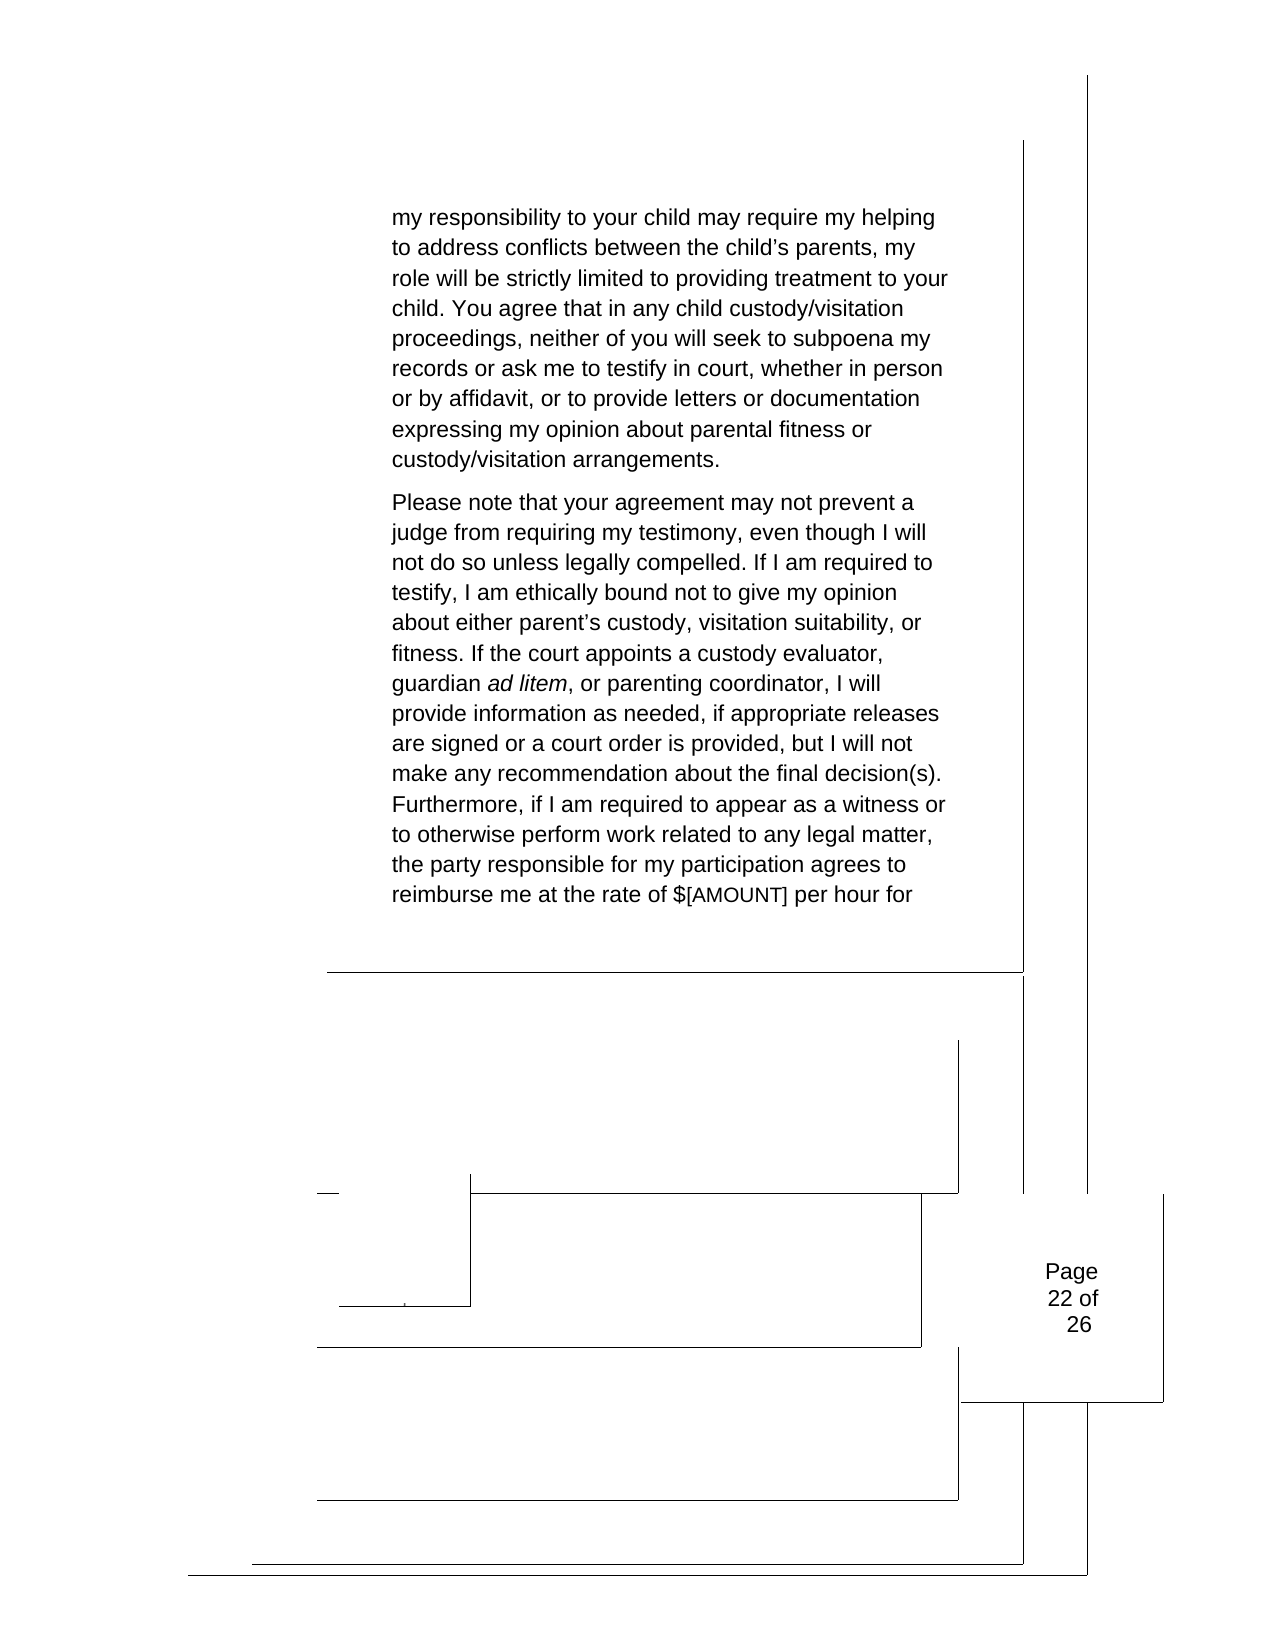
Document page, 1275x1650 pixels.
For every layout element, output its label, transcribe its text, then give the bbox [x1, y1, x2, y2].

list PARENT/GUARDIAN AGREEMENT NOT TO USE MINOR’S TREATMENT INFORMATION/RECORDS IN CUSTODY LITIGATION. When a family is in conflict, particularly conflict due to parental separation or divorce, it is very difficult for everyone, particularly for children. Although my responsibility to your child may require my helping to address conflicts between the child’s parents, my role will be strictly limited to providing treatment to your child. You agree that in any child custody/visitation proceedings, neither of you will seek to subpoena my records or ask me to testify in court, whether in person or by affidavit, or to provide letters or documentation expressing my opinion about parental fitness or custody/visitation arrangements. [327, 139, 1023, 424]
text Please note that your agreement may not prevent a judge from requiring my testimony, even though I will not do so unless legally compelled. If I am required to testify, I am ethically bound not to give my opinion about either parent’s custody, visitation suitability, or fitness. If the court appoints a custody evaluator, guardian ad litem, or parenting coordinator, I will provide information as needed, if appropriate releases are signed or a court order is provided, but I will not make any recommendation about the final decision(s). Furthermore, if I am required to appear as a witness or to otherwise perform work related to any legal matter, the party responsible for my participation agrees to reimburse me at the rate of $[AMOUNT] per hour for time spent traveling, speaking with attorneys, reviewing and preparing documents, testifying, being in attendance, and any other case-related costs. [327, 424, 1023, 972]
